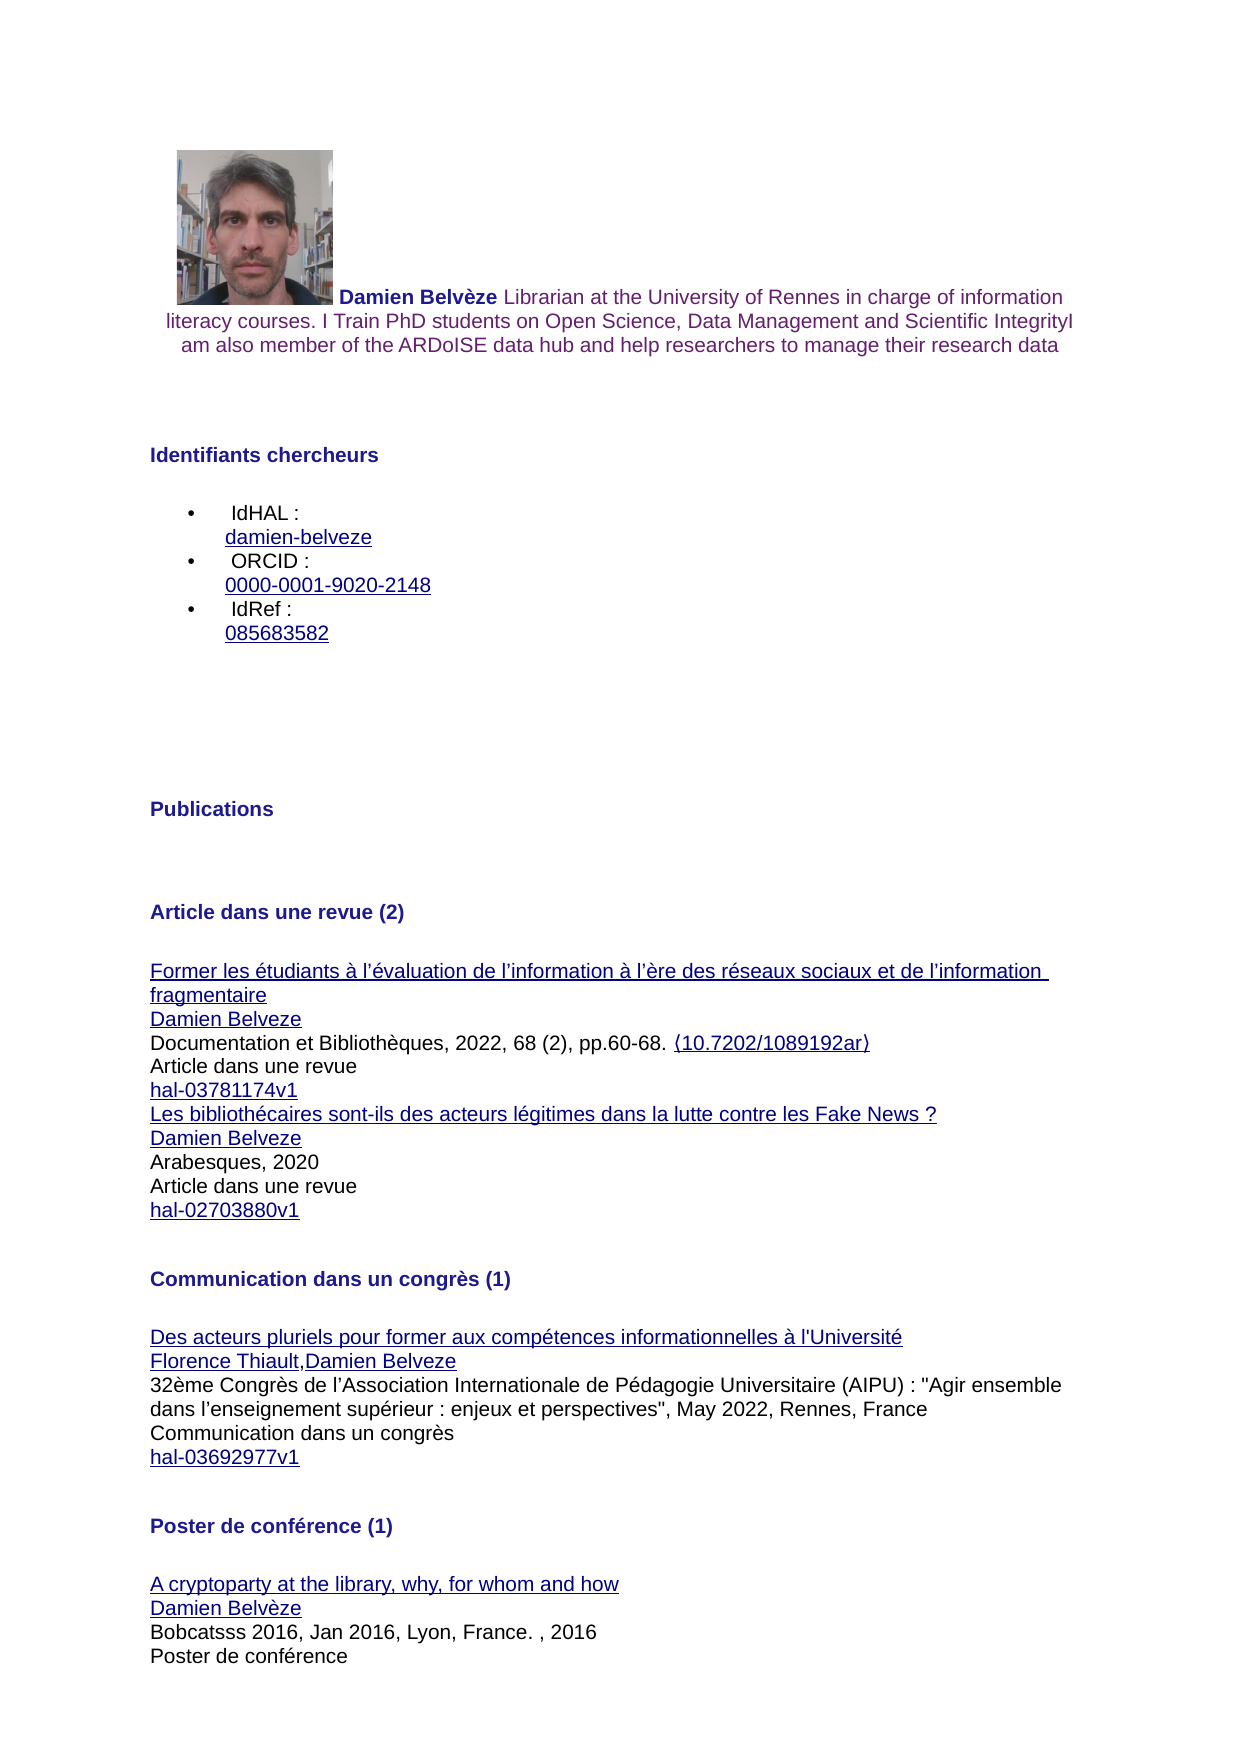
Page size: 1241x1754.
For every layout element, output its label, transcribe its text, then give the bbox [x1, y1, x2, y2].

subtitle Article dans une revue (2) [150, 900, 1090, 924]
subtitle Poster de conférence (1) [150, 1514, 1090, 1538]
list 085683582 [187, 621, 1090, 645]
table_header A cryptoparty at the library, why, for whom and how Damien Belvèze Bobcatsss 2016, Jan 2016, Lyon, France. , 2016 Poster de conférence [150, 1572, 1090, 1668]
picture [176, 150, 333, 305]
list IdRef : [187, 597, 1090, 621]
subtitle Identifiants chercheurs [150, 443, 1090, 467]
subtitle Damien Belvèze Librarian at the University of Rennes in charge of information literacy courses. I Train PhD students on Open Science, Data Management and Scientific IntegrityI am also member of the ARDoISE data hub and help researchers to manage their research data [150, 150, 1090, 356]
table_cell Les bibliothécaires sont-ils des acteurs légitimes dans la lutte contre les Fake News ? Damien Belveze Arabesques, 2020 Article dans une revue hal-02703880v1 [150, 1102, 1090, 1222]
list damien-belveze [187, 525, 1090, 549]
subtitle Communication dans un congrès (1) [150, 1267, 1090, 1291]
table_header Des acteurs pluriels pour former aux compétences informationnelles à l'Université Florence Thiault,Damien Belveze 32ème Congrès de l’Association Internationale de Pédagogie Universitaire (AIPU) : "Agir ensemble dans l’enseignement supérieur : enjeux et perspectives", May 2022, Rennes, France Communication dans un congrès hal-03692977v1 [150, 1325, 1090, 1469]
list 0000-0001-9020-2148 [187, 573, 1090, 597]
subtitle Publications [150, 797, 1090, 821]
list IdHAL : [187, 501, 1090, 525]
list ORCID : [187, 549, 1090, 573]
table_header Former les étudiants à l’évaluation de l’information à l’ère des réseaux sociaux et de l’information fragmentaire Damien Belveze Documentation et Bibliothèques, 2022, 68 (2), pp.60-68. ⟨10.7202/1089192ar⟩ Article dans une revue hal-03781174v1 [150, 959, 1090, 1102]
